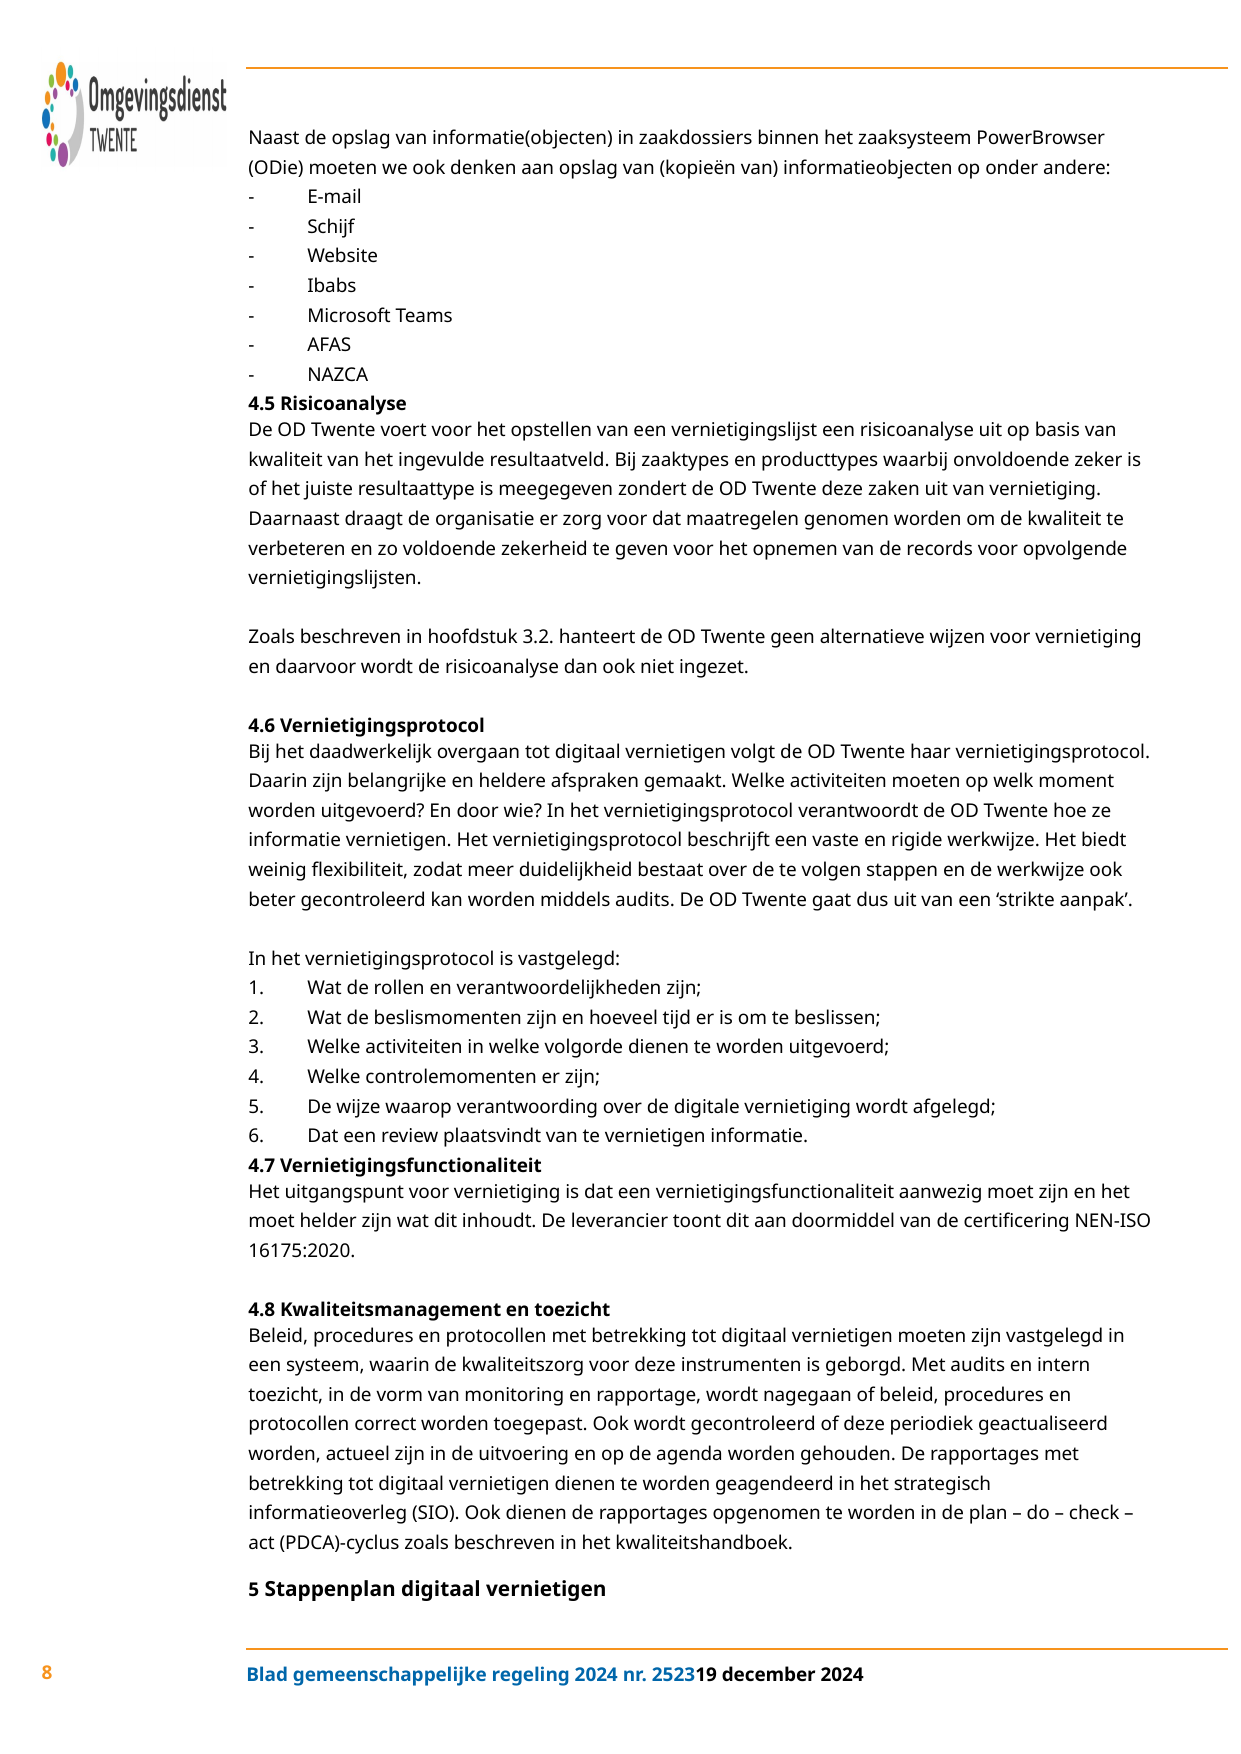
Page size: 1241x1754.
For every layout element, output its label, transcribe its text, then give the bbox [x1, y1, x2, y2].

text In het vernietigingsprotocol is vastgelegd: [248, 945, 1152, 971]
list Welke activiteiten in welke volgorde dienen te worden uitgevoerd; [248, 1034, 1152, 1059]
text Naast de opslag van informatie(objecten) in zaakdossiers binnen het zaaksysteem PowerBrowser (ODie) moeten we ook denken aan opslag van (kopieën van) informatieobjecten op onder andere: [248, 124, 1152, 180]
list Dat een review plaatsvindt van te vernietigen informatie. [248, 1122, 1152, 1148]
text 4.7 Vernietigingsfunctionaliteit [248, 1152, 1152, 1178]
text De OD Twente voert voor het opstellen van een vernietigingslijst een risicoanalyse uit op basis van kwaliteit van het ingevulde resultaatveld. Bij zaaktypes en producttypes waarbij onvoldoende zeker is of het juiste resultaattype is meegegeven zondert de OD Twente deze zaken uit van vernietiging. Daarnaast draagt de organisatie er zorg voor dat maatregelen genomen worden om de kwaliteit te verbeteren en zo voldoende zekerheid te geven voor het opnemen van de records voor opvolgende vernietigingslijsten. [248, 416, 1152, 590]
list Microsoft Teams [248, 302, 1152, 328]
list De wijze waarop verantwoording over de digitale vernietiging wordt afgelegd; [248, 1093, 1152, 1119]
list Wat de rollen en verantwoordelijkheden zijn; [248, 974, 1152, 1000]
text Beleid, procedures en protocollen met betrekking tot digitaal vernietigen moeten zijn vastgelegd in een systeem, waarin de kwaliteitszorg voor deze instrumenten is geborgd. Met audits en intern toezicht, in de vorm van monitoring en rapportage, wordt nagegaan of beleid, procedures en protocollen correct worden toegepast. Ook wordt gecontroleerd of deze periodiek geactualiseerd worden, actueel zijn in de uitvoering en op de agenda worden gehouden. De rapportages met betrekking tot digitaal vernietigen dienen te worden geagendeerd in het strategisch informatieoverleg (SIO). Ook dienen de rapportages opgenomen te worden in de plan – do – check – act (PDCA)-cyclus zoals beschreven in het kwaliteitshandboek. [248, 1322, 1152, 1555]
text 4.6 Vernietigingsprotocol [248, 712, 1152, 738]
text Zoals beschreven in hoofdstuk 3.2. hanteert de OD Twente geen alternatieve wijzen voor vernietiging en daarvoor wordt de risicoanalyse dan ook niet ingezet. [248, 623, 1152, 679]
picture [41, 47, 231, 172]
list E-mail [248, 183, 1152, 209]
list NAZCA [248, 361, 1152, 387]
text 4.8 Kwaliteitsmanagement en toezicht [248, 1296, 1152, 1322]
list Welke controlemomenten er zijn; [248, 1063, 1152, 1089]
list Ibabs [248, 272, 1152, 298]
text Het uitgangspunt voor vernietiging is dat een vernietigingsfunctionaliteit aanwezig moet zijn en het moet helder zijn wat dit inhoudt. De leverancier toont dit aan doormiddel van de certificering NEN-ISO 16175:2020. [248, 1178, 1152, 1263]
list Schijf [248, 213, 1152, 239]
text 4.5 Risicoanalyse [248, 391, 1152, 416]
list AFAS [248, 331, 1152, 357]
list Website [248, 243, 1152, 268]
text 5 Stappenplan digitaal vernietigen [248, 1574, 1152, 1603]
list Wat de beslismomenten zijn en hoeveel tijd er is om te beslissen; [248, 1004, 1152, 1030]
text Bij het daadwerkelijk overgaan tot digitaal vernietigen volgt de OD Twente haar vernietigingsprotocol. Daarin zijn belangrijke en heldere afspraken gemaakt. Welke activiteiten moeten op welk moment worden uitgevoerd? En door wie? In het vernietigingsprotocol verantwoordt de OD Twente hoe ze informatie vernietigen. Het vernietigingsprotocol beschrijft een vaste en rigide werkwijze. Het biedt weinig flexibiliteit, zodat meer duidelijkheid bestaat over de te volgen stappen en de werkwijze ook beter gecontroleerd kan worden middels audits. De OD Twente gaat dus uit van een ‘strikte aanpak’. [248, 738, 1152, 912]
